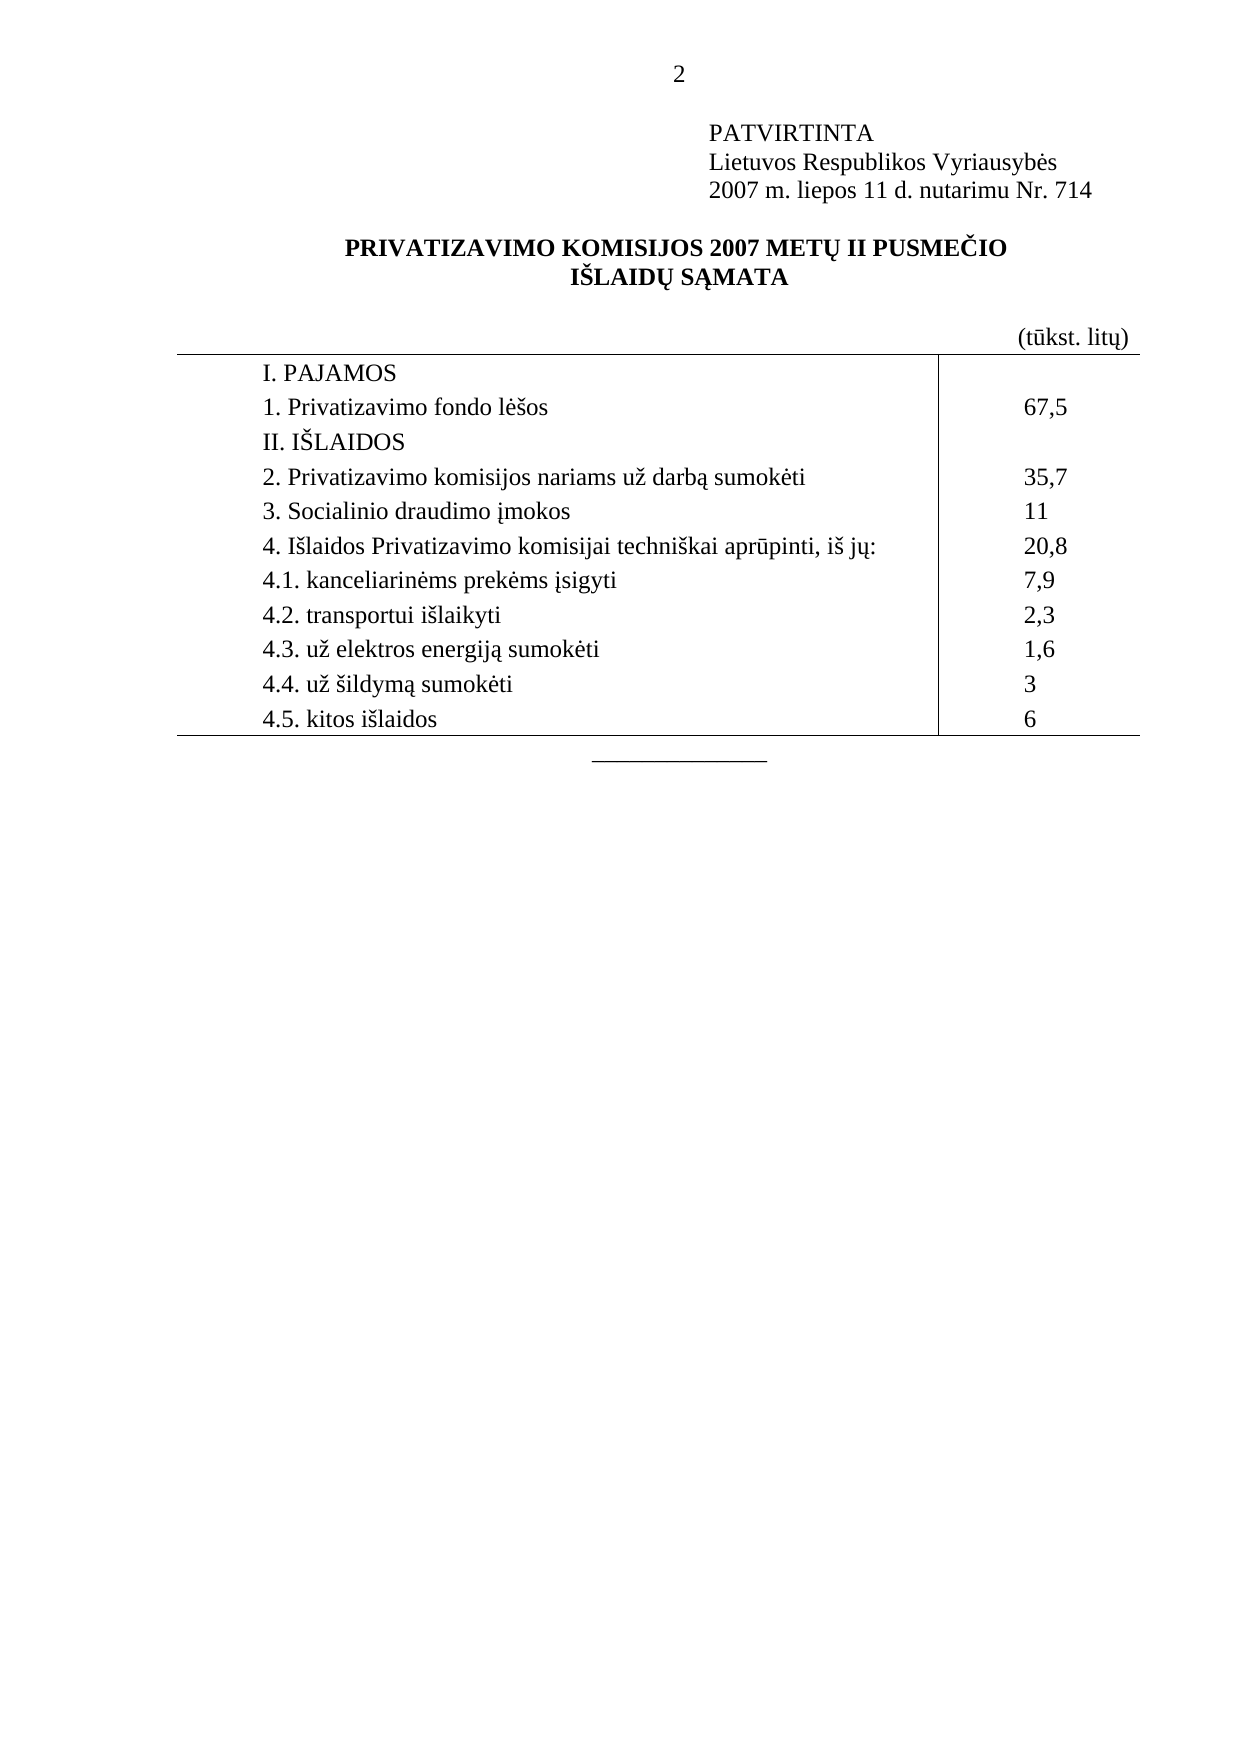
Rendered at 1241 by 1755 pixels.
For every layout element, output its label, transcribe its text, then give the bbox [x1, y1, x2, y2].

table_header (tūkst. litų) [939, 319, 1140, 354]
table_cell 1,6 [939, 632, 1140, 666]
text PRIVATIZAVIMO KOMISIJOS 2007 METŲ II PUSMEČIO [177, 233, 1181, 262]
text PATVIRTINTA [177, 118, 1181, 147]
table_cell II. IŠLAIDOS [177, 424, 938, 459]
table_cell 4.1. kanceliarinėms prekėms įsigyti [177, 563, 938, 597]
table_header [177, 319, 938, 354]
table_cell 7,9 [939, 563, 1140, 597]
table_cell 11 [939, 493, 1140, 528]
table_cell 2,3 [939, 597, 1140, 632]
table_cell 4.2. transportui išlaikyti [177, 597, 938, 632]
table_cell 3. Socialinio draudimo įmokos [177, 493, 938, 528]
table_cell 4. Išlaidos Privatizavimo komisijai techniškai aprūpinti, iš jų: [177, 528, 938, 562]
table_cell 6 [939, 701, 1140, 735]
table_cell 67,5 [939, 390, 1140, 424]
text Lietuvos Respublikos Vyriausybės [177, 147, 1181, 176]
text ______________ [177, 736, 1181, 765]
table_cell [939, 355, 1140, 389]
table_cell 4.5. kitos išlaidos [177, 701, 938, 735]
table_cell 1. Privatizavimo fondo lėšos [177, 390, 938, 424]
text IŠLAIDŲ SĄMATA [177, 262, 1181, 291]
table_cell 35,7 [939, 459, 1140, 493]
table_cell [939, 424, 1140, 459]
table_cell I. PAJAMOS [177, 355, 938, 389]
table_cell 3 [939, 666, 1140, 701]
table_cell 2. Privatizavimo komisijos nariams už darbą sumokėti [177, 459, 938, 493]
text 2007 m. liepos 11 d. nutarimu Nr. 714 [177, 176, 1181, 204]
table_cell 20,8 [939, 528, 1140, 562]
table_cell 4.3. už elektros energiją sumokėti [177, 632, 938, 666]
table_cell 4.4. už šildymą sumokėti [177, 666, 938, 701]
